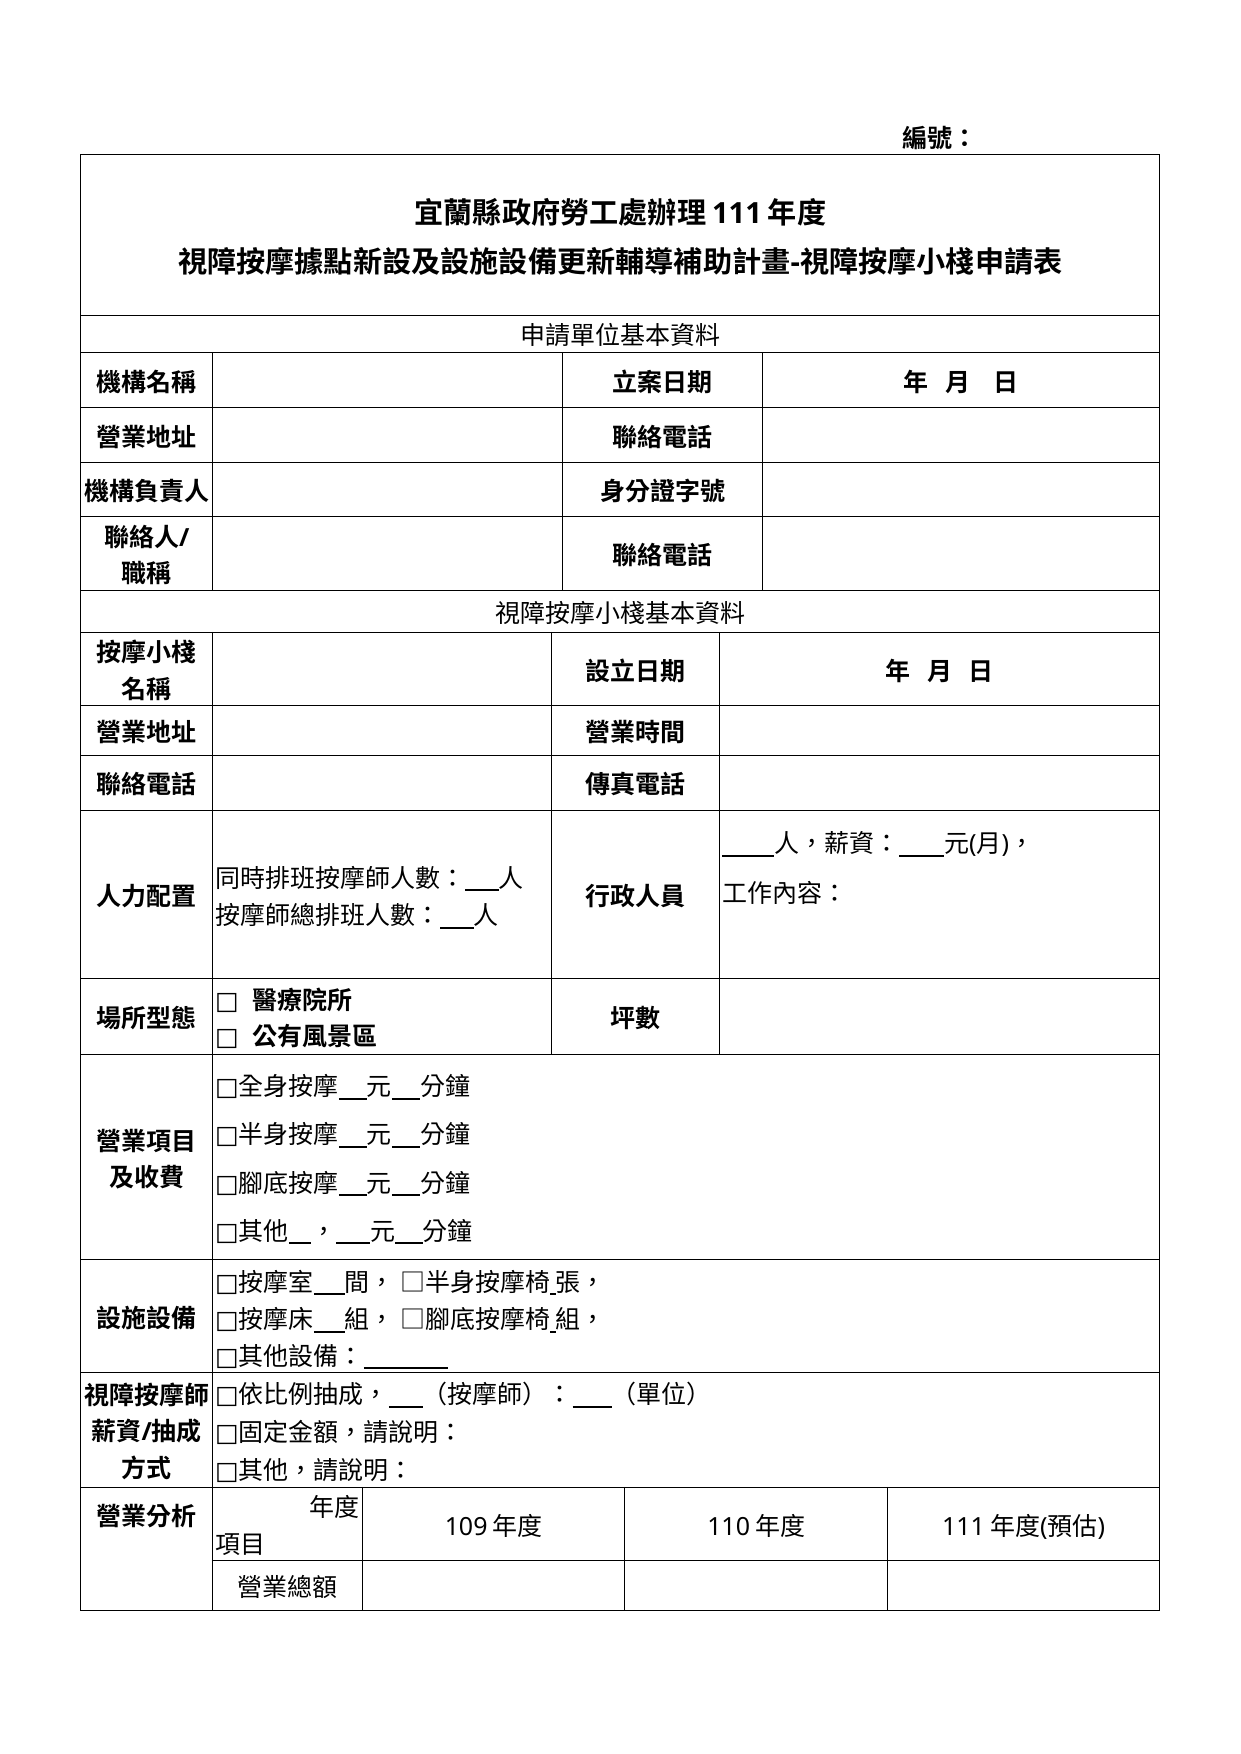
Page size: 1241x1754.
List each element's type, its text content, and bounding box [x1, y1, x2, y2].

table_cell [763, 517, 1159, 589]
table_cell 年 月 日 [763, 353, 1159, 407]
table_cell [213, 463, 562, 516]
text 編號： [89, 118, 1152, 154]
table_cell [213, 353, 562, 407]
table_cell 110年度 [625, 1488, 887, 1560]
table_cell [720, 979, 1159, 1054]
table_cell 傳真電話 [552, 756, 719, 809]
table_cell 聯絡人/ 職稱 [81, 517, 212, 589]
table_cell 場所型態 [81, 979, 212, 1054]
table_cell 視障按摩師薪資/抽成方式 [81, 1373, 212, 1487]
table_cell 申請單位基本資料 [81, 316, 1159, 352]
table_cell 設施設備 [81, 1260, 212, 1372]
table_cell 營業時間 [552, 706, 719, 755]
table_cell 聯絡電話 [563, 517, 762, 589]
table_cell □全身按摩 元 分鐘 □半身按摩 元 分鐘 □腳底按摩 元 分鐘 □其他 ， 元 分鐘 [213, 1055, 1159, 1259]
table_cell 營業總額 [213, 1561, 362, 1610]
table_cell [763, 463, 1159, 516]
table_cell 年度 項目 [213, 1488, 362, 1560]
table_cell [625, 1561, 887, 1610]
table_cell 109年度 [363, 1488, 624, 1560]
table_cell [720, 706, 1159, 755]
table_cell 設立日期 [552, 633, 719, 705]
table_cell 醫療院所 公有風景區 [213, 979, 551, 1054]
table_cell 營業地址 [81, 706, 212, 755]
table_cell 按摩小棧 名稱 [81, 633, 212, 705]
table_cell 聯絡電話 [81, 756, 212, 809]
table_cell [213, 633, 551, 705]
table_cell □依比例抽成， （按摩師）： （單位） □固定金額，請說明： □其他，請說明： [213, 1373, 1159, 1487]
table_cell 營業分析 [81, 1488, 212, 1610]
table_cell [763, 408, 1159, 462]
table_cell 人力配置 [81, 811, 212, 978]
table_cell 機構名稱 [81, 353, 212, 407]
table_cell 視障按摩小棧基本資料 [81, 591, 1159, 632]
table_cell 同時排班按摩師人數： 人 按摩師總排班人數： 人 [213, 811, 551, 978]
table_cell [720, 756, 1159, 809]
table_cell 身分證字號 [563, 463, 762, 516]
table_cell [213, 756, 551, 809]
table_cell [363, 1561, 624, 1610]
table_cell 人，薪資： 元(月)， 工作內容： [720, 811, 1159, 978]
table_cell □按摩室 間， □半身按摩椅 張， □按摩床 組， □腳底按摩椅 組， □其他設備： [213, 1260, 1159, 1372]
table_cell 立案日期 [563, 353, 762, 407]
table_cell [213, 706, 551, 755]
table_cell [888, 1561, 1159, 1610]
table_cell 行政人員 [552, 811, 719, 978]
table_cell 年 月 日 [720, 633, 1159, 705]
table_cell 聯絡電話 [563, 408, 762, 462]
table_cell 營業地址 [81, 408, 212, 462]
table_cell 機構負責人 [81, 463, 212, 516]
table_cell 111年度(預估) [888, 1488, 1159, 1560]
table_header 宜蘭縣政府勞工處辦理111年度 視障按摩據點新設及設施設備更新輔導補助計畫-視障按摩小棧申請表 [81, 155, 1159, 315]
table_cell [213, 408, 562, 462]
table_cell [213, 517, 562, 589]
table_cell 營業項目 及收費 [81, 1055, 212, 1259]
table_cell 坪數 [552, 979, 719, 1054]
